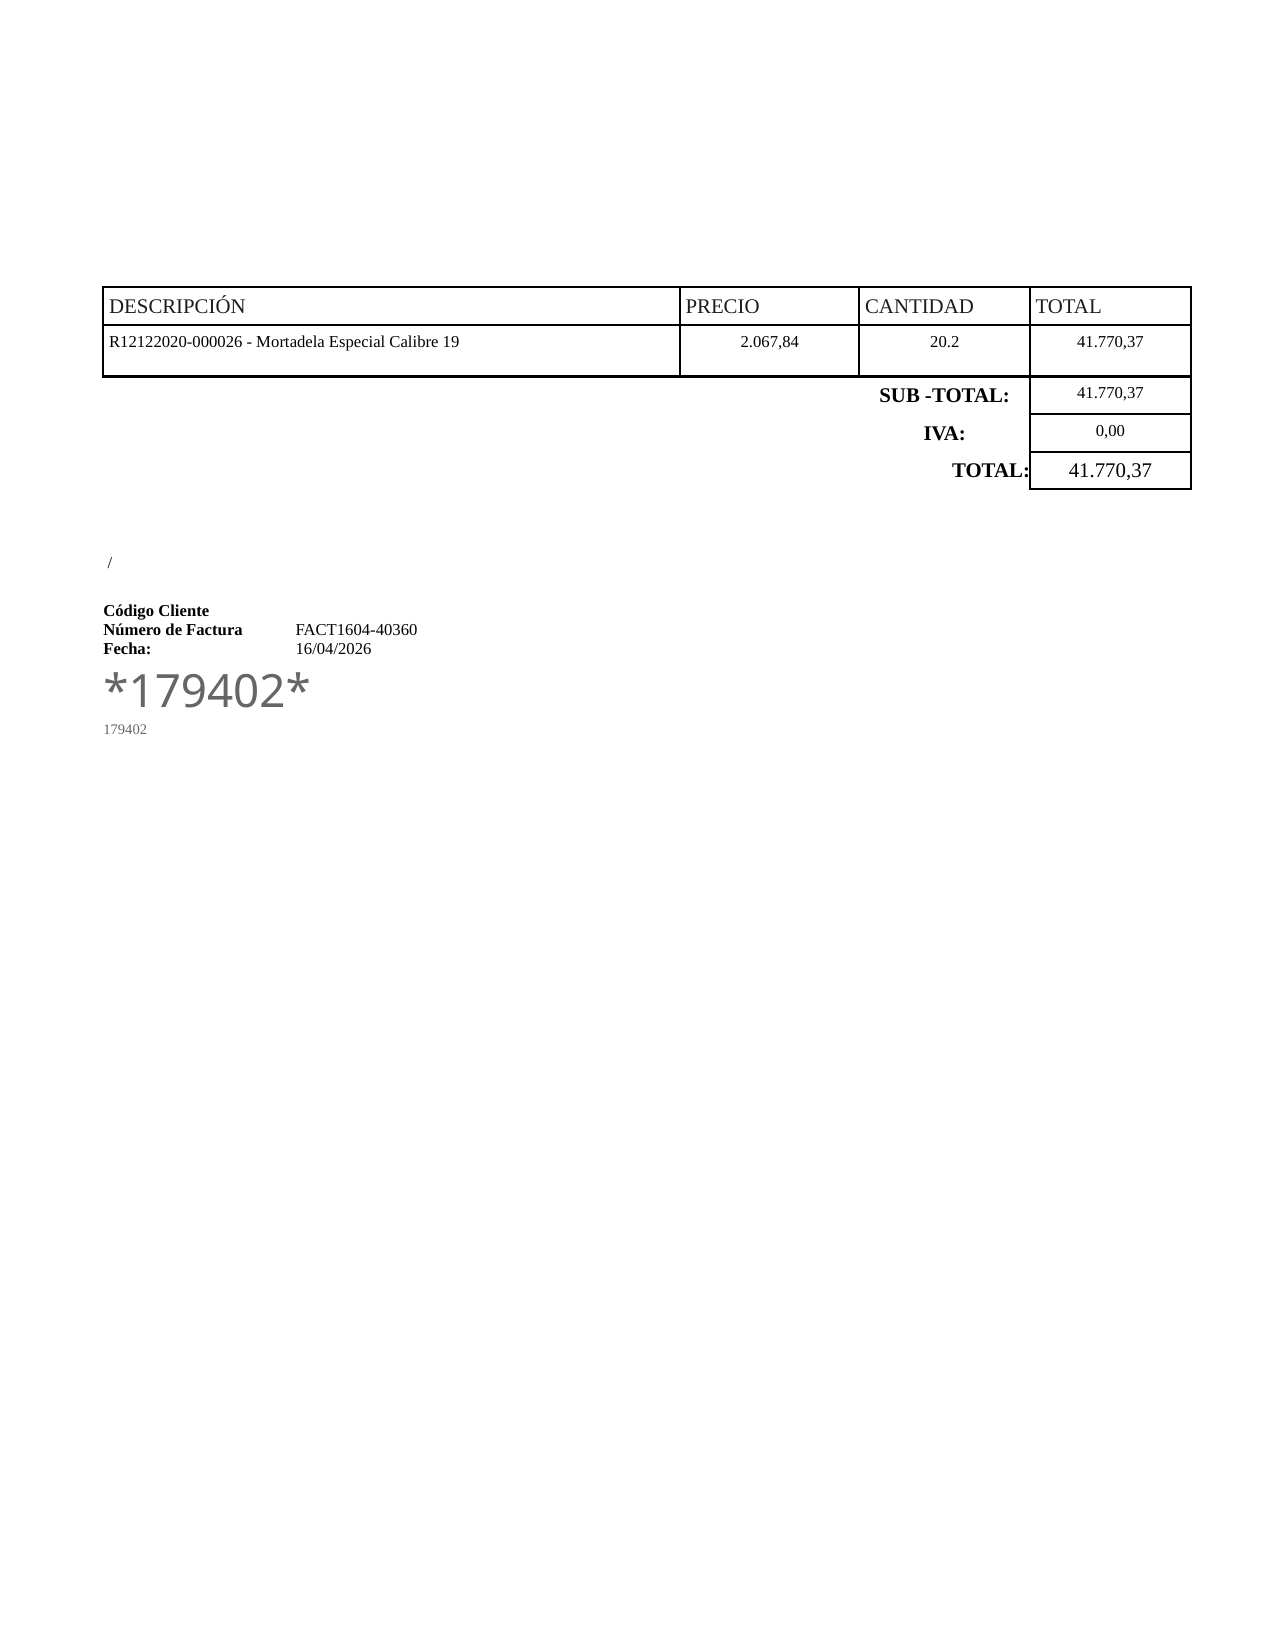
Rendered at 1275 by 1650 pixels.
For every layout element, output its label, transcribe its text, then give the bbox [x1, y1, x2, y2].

table_cell 41.770,37 [1031, 453, 1190, 488]
table_header TOTAL [1031, 288, 1190, 323]
table_header [295, 601, 517, 620]
table_cell IVA: [859, 413, 1029, 451]
table_cell [103, 378, 859, 488]
table_cell 41.770,37 [1031, 326, 1190, 375]
table_cell Número de Factura [103, 620, 295, 639]
table_header CANTIDAD [860, 288, 1029, 323]
table_cell SUB -TOTAL: [859, 378, 1029, 413]
table_cell [103, 514, 858, 533]
table_cell 2.067,84 [681, 326, 858, 375]
table_cell / [103, 553, 858, 572]
table_header DESCRIPCIÓN [104, 288, 679, 323]
table_header PRECIO [681, 288, 858, 323]
table_cell FACT1604-40360 [295, 620, 517, 639]
table_header Código Cliente [103, 601, 295, 620]
table_cell 20.2 [860, 326, 1029, 375]
table_cell 41.770,37 [1031, 378, 1190, 413]
table_cell 16/04/2026 [295, 639, 517, 658]
table_cell R12122020-000026 - Mortadela Especial Calibre 19 [104, 326, 679, 375]
table_cell Fecha: [103, 639, 295, 658]
text *179402* [103, 658, 1137, 721]
table_cell [103, 534, 858, 553]
table_cell TOTAL: [859, 451, 1029, 488]
table_header [103, 490, 858, 514]
text 179402 [103, 721, 1137, 737]
table_cell 0,00 [1031, 415, 1190, 451]
